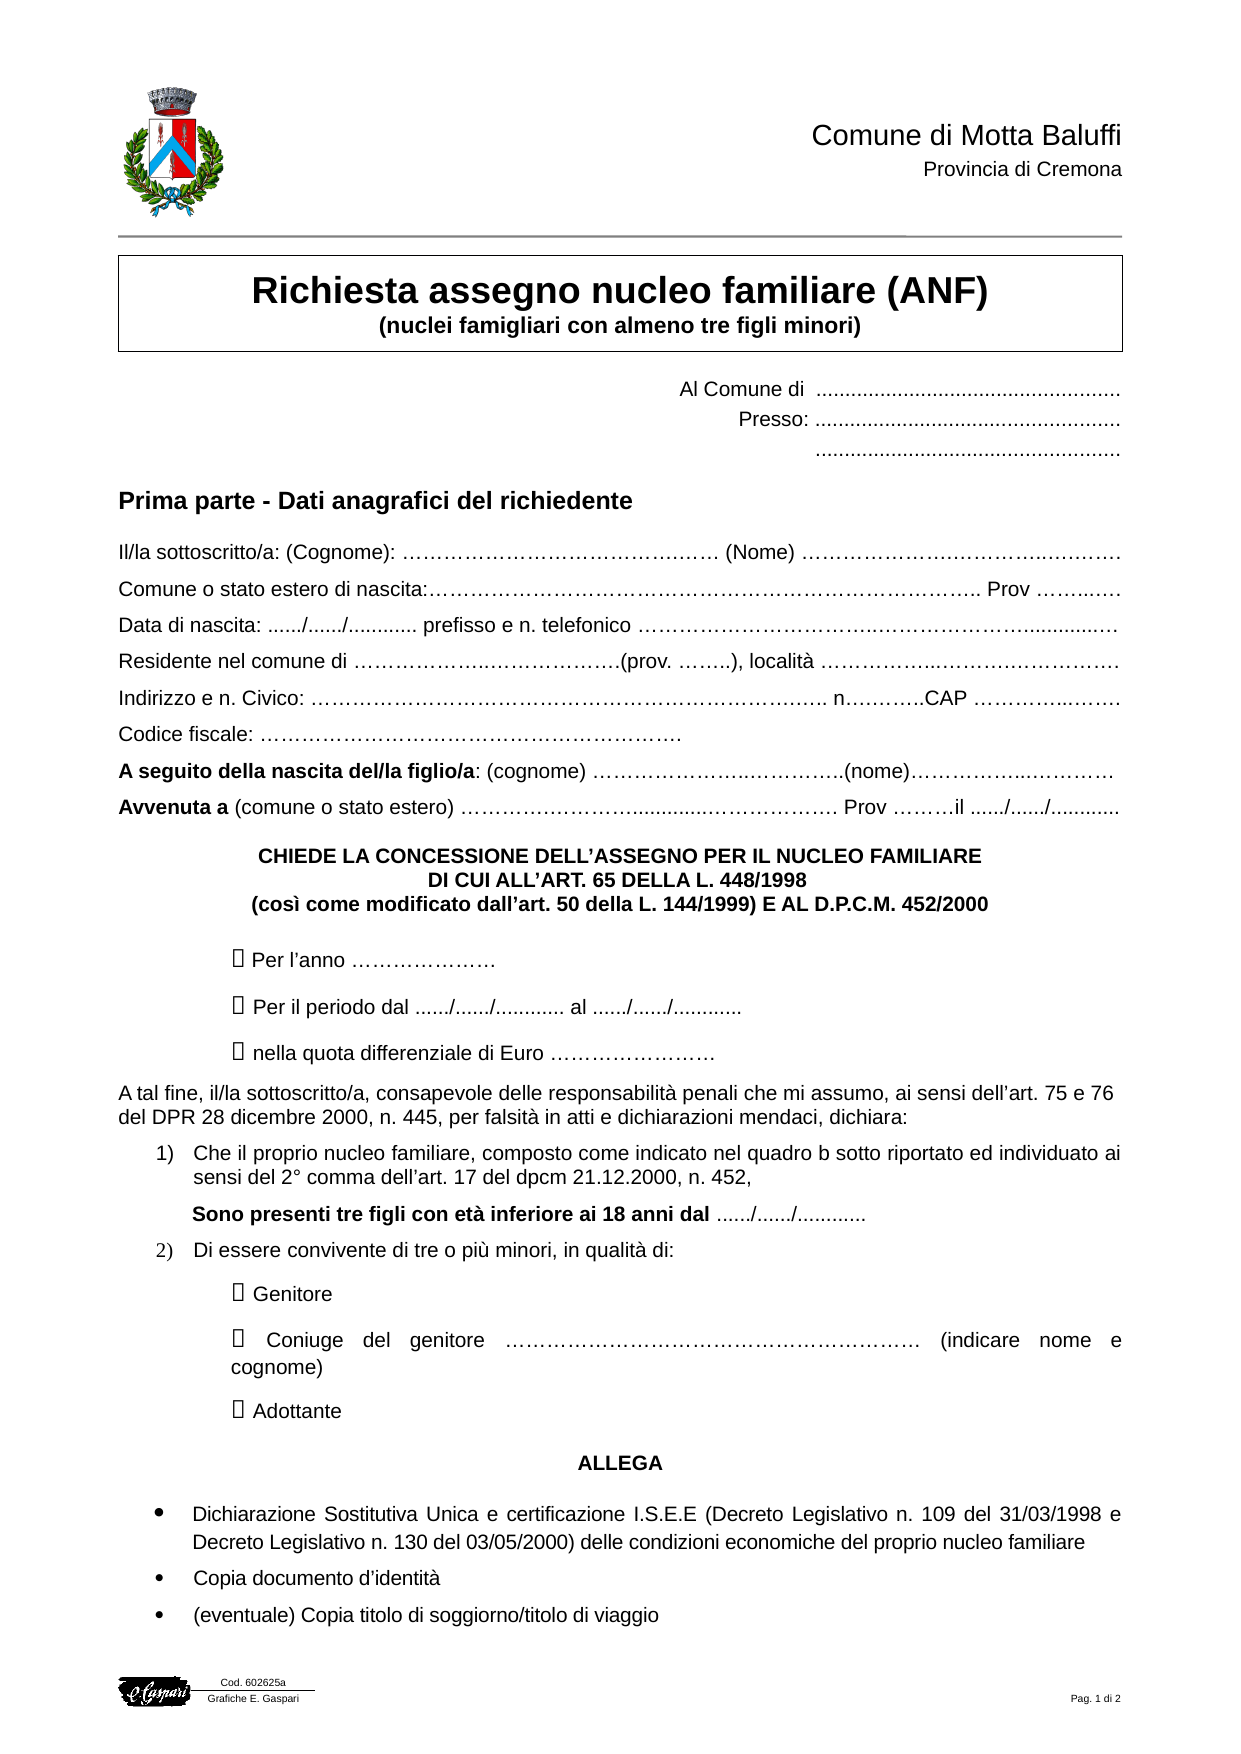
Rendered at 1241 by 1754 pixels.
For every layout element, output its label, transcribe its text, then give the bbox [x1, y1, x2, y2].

text Avvenuta a (comune o stato estero) ………….………….............………………. Prov ………il ....../....../............ [118, 795, 1122, 819]
table_header Richiesta assegno nucleo familiare (ANF) (nuclei famigliari con almeno tre figli minori) [119, 256, 1122, 351]
list (eventuale) Copia titolo di soggiorno/titolo di viaggio [156, 1603, 1122, 1627]
text Codice fiscale: ……………………………………………………. [118, 722, 1122, 746]
text DI CUI ALL’ART. 65 DELLA L. 448/1998 [118, 868, 1122, 892]
picture [117, 1675, 191, 1707]
text (così come modificato dall’art. 50 della L. 144/1999) E AL D.P.C.M. 452/2000 [118, 892, 1122, 916]
text Provincia di Cremona [224, 157, 1122, 181]
text Al Comune di [679, 377, 1122, 401]
list Dichiarazione Sostitutiva Unica e certificazione I.S.E.E (Decreto Legislativo n. 109 del 31/03/1998 e Decreto Legislativo n. 130 del 03/05/2000) delle condizioni economiche del proprio nucleo familiare [154, 1502, 1122, 1553]
text Indirizzo e n. Civico: …………………………………………………………….….. n….……..CAP …………...……. [118, 686, 1122, 710]
text Presso: [738, 407, 1122, 431]
text ALLEGA [118, 1451, 1122, 1475]
text Sono presenti tre figli con età inferiore ai 18 anni dal ....../....../............ [192, 1201, 1122, 1225]
text  Per il periodo dal ....../....../............ al ....../....../............ [231, 987, 1122, 1022]
text  Adottante [231, 1392, 1122, 1426]
subtitle CHIEDE LA CONCESSIONE DELL’ASSEGNO PER IL NUCLEO FAMILIARE [118, 844, 1122, 868]
list Di essere convivente di tre o più minori, in qualità di: [156, 1238, 1122, 1262]
list Copia documento d’identità [156, 1566, 1122, 1590]
text  Genitore [231, 1274, 1122, 1309]
text Residente nel comune di ………………..……………….(prov. ……..), località ……………...……….……………. [118, 649, 1122, 673]
text  Per l’anno ………………… [231, 941, 1122, 975]
text A tal fine, il/la sottoscritto/a, consapevole delle responsabilità penali che mi assumo, ai sensi dell’art. 75 e 76 del DPR 28 dicembre 2000, n. 445, per falsità in atti e dichiarazioni mendaci, dichiara: [118, 1081, 1122, 1128]
text Il/la sottoscritto/a: (Cognome): ………………………………….…… (Nome) ………………….…………..….……. [118, 540, 1122, 564]
text Data di nascita: ....../....../............ prefisso e n. telefonico ……………………………..………………….............… [118, 613, 1122, 637]
text Comune di Motta Baluffi [224, 118, 1122, 152]
picture [122, 87, 224, 219]
text Comune o stato estero di nascita:…………………………………………………………………….. Prov ……...…. [118, 576, 1122, 600]
list Che il proprio nucleo familiare, composto come indicato nel quadro b sotto riportato ed individuato ai sensi del 2° comma dell’art. 17 del dpcm 21.12.2000, n. 452, [156, 1141, 1122, 1189]
text A seguito della nascita del/la figlio/a: (cognome) …………………..…………..(nome)……………...………… [118, 759, 1122, 783]
text  Coniuge del genitore …………………………………………………… (indicare nome e cognome) [231, 1321, 1122, 1379]
text  nella quota differenziale di Euro …………………… [231, 1034, 1122, 1068]
text Prima parte - Dati anagrafici del richiedente [118, 486, 1122, 515]
